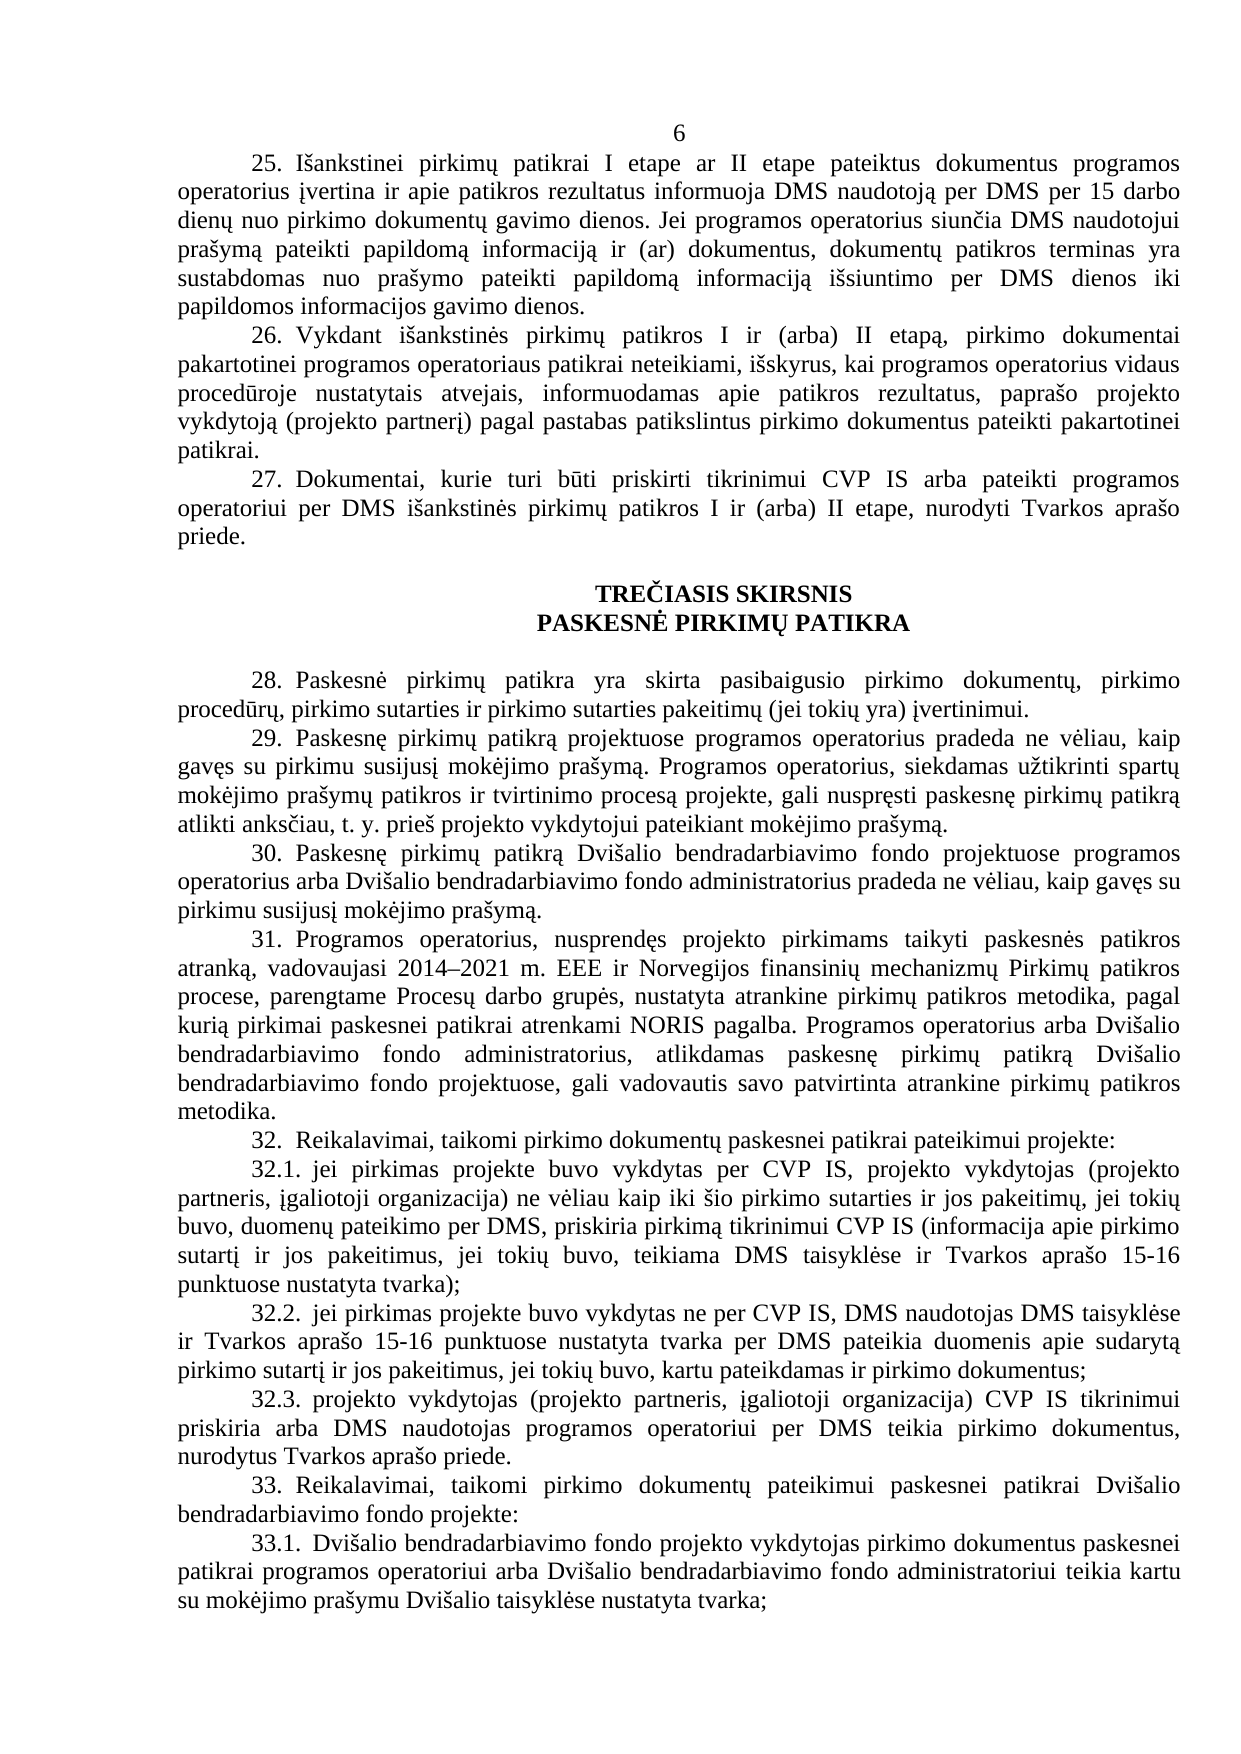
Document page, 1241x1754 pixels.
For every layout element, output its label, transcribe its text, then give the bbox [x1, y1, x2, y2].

text 32.1. jei pirkimas projekte buvo vykdytas per CVP IS, projekto vykdytojas (projekto partneris, įgaliotoji organizacija) ne vėliau kaip iki šio pirkimo sutarties ir jos pakeitimų, jei tokių buvo, duomenų pateikimo per DMS, priskiria pirkimą tikrinimui CVP IS (informacija apie pirkimo sutartį ir jos pakeitimus, jei tokių buvo, teikiama DMS taisyklėse ir Tvarkos aprašo 15-16 punktuose nustatyta tvarka); [177, 1154, 1181, 1298]
text 33. Reikalavimai, taikomi pirkimo dokumentų pateikimui paskesnei patikrai Dvišalio bendradarbiavimo fondo projekte: [177, 1470, 1181, 1528]
text 25. Išankstinei pirkimų patikrai I etape ar II etape pateiktus dokumentus programos operatorius įvertina ir apie patikros rezultatus informuoja DMS naudotoją per DMS per 15 darbo dienų nuo pirkimo dokumentų gavimo dienos. Jei programos operatorius siunčia DMS naudotojui prašymą pateikti papildomą informaciją ir (ar) dokumentus, dokumentų patikros terminas yra sustabdomas nuo prašymo pateikti papildomą informaciją išsiuntimo per DMS dienos iki papildomos informacijos gavimo dienos. [177, 148, 1181, 320]
text 32. Reikalavimai, taikomi pirkimo dokumentų paskesnei patikrai pateikimui projekte: [177, 1125, 1181, 1154]
text 26. Vykdant išankstinės pirkimų patikros I ir (arba) II etapą, pirkimo dokumentai pakartotinei programos operatoriaus patikrai neteikiami, išskyrus, kai programos operatorius vidaus procedūroje nustatytais atvejais, informuodamas apie patikros rezultatus, paprašo projekto vykdytoją (projekto partnerį) pagal pastabas patikslintus pirkimo dokumentus pateikti pakartotinei patikrai. [177, 320, 1181, 464]
text 31. Programos operatorius, nusprendęs projekto pirkimams taikyti paskesnės patikros atranką, vadovaujasi 2014–2021 m. EEE ir Norvegijos finansinių mechanizmų Pirkimų patikros procese, parengtame Procesų darbo grupės, nustatyta atrankine pirkimų patikros metodika, pagal kurią pirkimai paskesnei patikrai atrenkami NORIS pagalba. Programos operatorius arba Dvišalio bendradarbiavimo fondo administratorius, atlikdamas paskesnę pirkimų patikrą Dvišalio bendradarbiavimo fondo projektuose, gali vadovautis savo patvirtinta atrankine pirkimų patikros metodika. [177, 924, 1181, 1125]
text 32.3. projekto vykdytojas (projekto partneris, įgaliotoji organizacija) CVP IS tikrinimui priskiria arba DMS naudotojas programos operatoriui per DMS teikia pirkimo dokumentus, nurodytus Tvarkos aprašo priede. [177, 1384, 1181, 1470]
text 32.2. jei pirkimas projekte buvo vykdytas ne per CVP IS, DMS naudotojas DMS taisyklėse ir Tvarkos aprašo 15-16 punktuose nustatyta tvarka per DMS pateikia duomenis apie sudarytą pirkimo sutartį ir jos pakeitimus, jei tokių buvo, kartu pateikdamas ir pirkimo dokumentus; [177, 1298, 1181, 1384]
text 27. Dokumentai, kurie turi būti priskirti tikrinimui CVP IS arba pateikti programos operatoriui per DMS išankstinės pirkimų patikros I ir (arba) II etape, nurodyti Tvarkos aprašo priede. [177, 464, 1181, 550]
text 30. Paskesnę pirkimų patikrą Dvišalio bendradarbiavimo fondo projektuose programos operatorius arba Dvišalio bendradarbiavimo fondo administratorius pradeda ne vėliau, kaip gavęs su pirkimu susijusį mokėjimo prašymą. [177, 838, 1181, 924]
text PASKESNĖ PIRKIMŲ PATIKRA [266, 608, 1181, 636]
text 29. Paskesnę pirkimų patikrą projektuose programos operatorius pradeda ne vėliau, kaip gavęs su pirkimu susijusį mokėjimo prašymą. Programos operatorius, siekdamas užtikrinti spartų mokėjimo prašymų patikros ir tvirtinimo procesą projekte, gali nuspręsti paskesnę pirkimų patikrą atlikti anksčiau, t. y. prieš projekto vykdytojui pateikiant mokėjimo prašymą. [177, 723, 1181, 838]
text 33.1. Dvišalio bendradarbiavimo fondo projekto vykdytojas pirkimo dokumentus paskesnei patikrai programos operatoriui arba Dvišalio bendradarbiavimo fondo administratoriui teikia kartu su mokėjimo prašymu Dvišalio taisyklėse nustatyta tvarka; [177, 1528, 1181, 1614]
text TREČIASIS SKIRSNIS [266, 579, 1181, 608]
text 28. Paskesnė pirkimų patikra yra skirta pasibaigusio pirkimo dokumentų, pirkimo procedūrų, pirkimo sutarties ir pirkimo sutarties pakeitimų (jei tokių yra) įvertinimui. [177, 665, 1181, 723]
